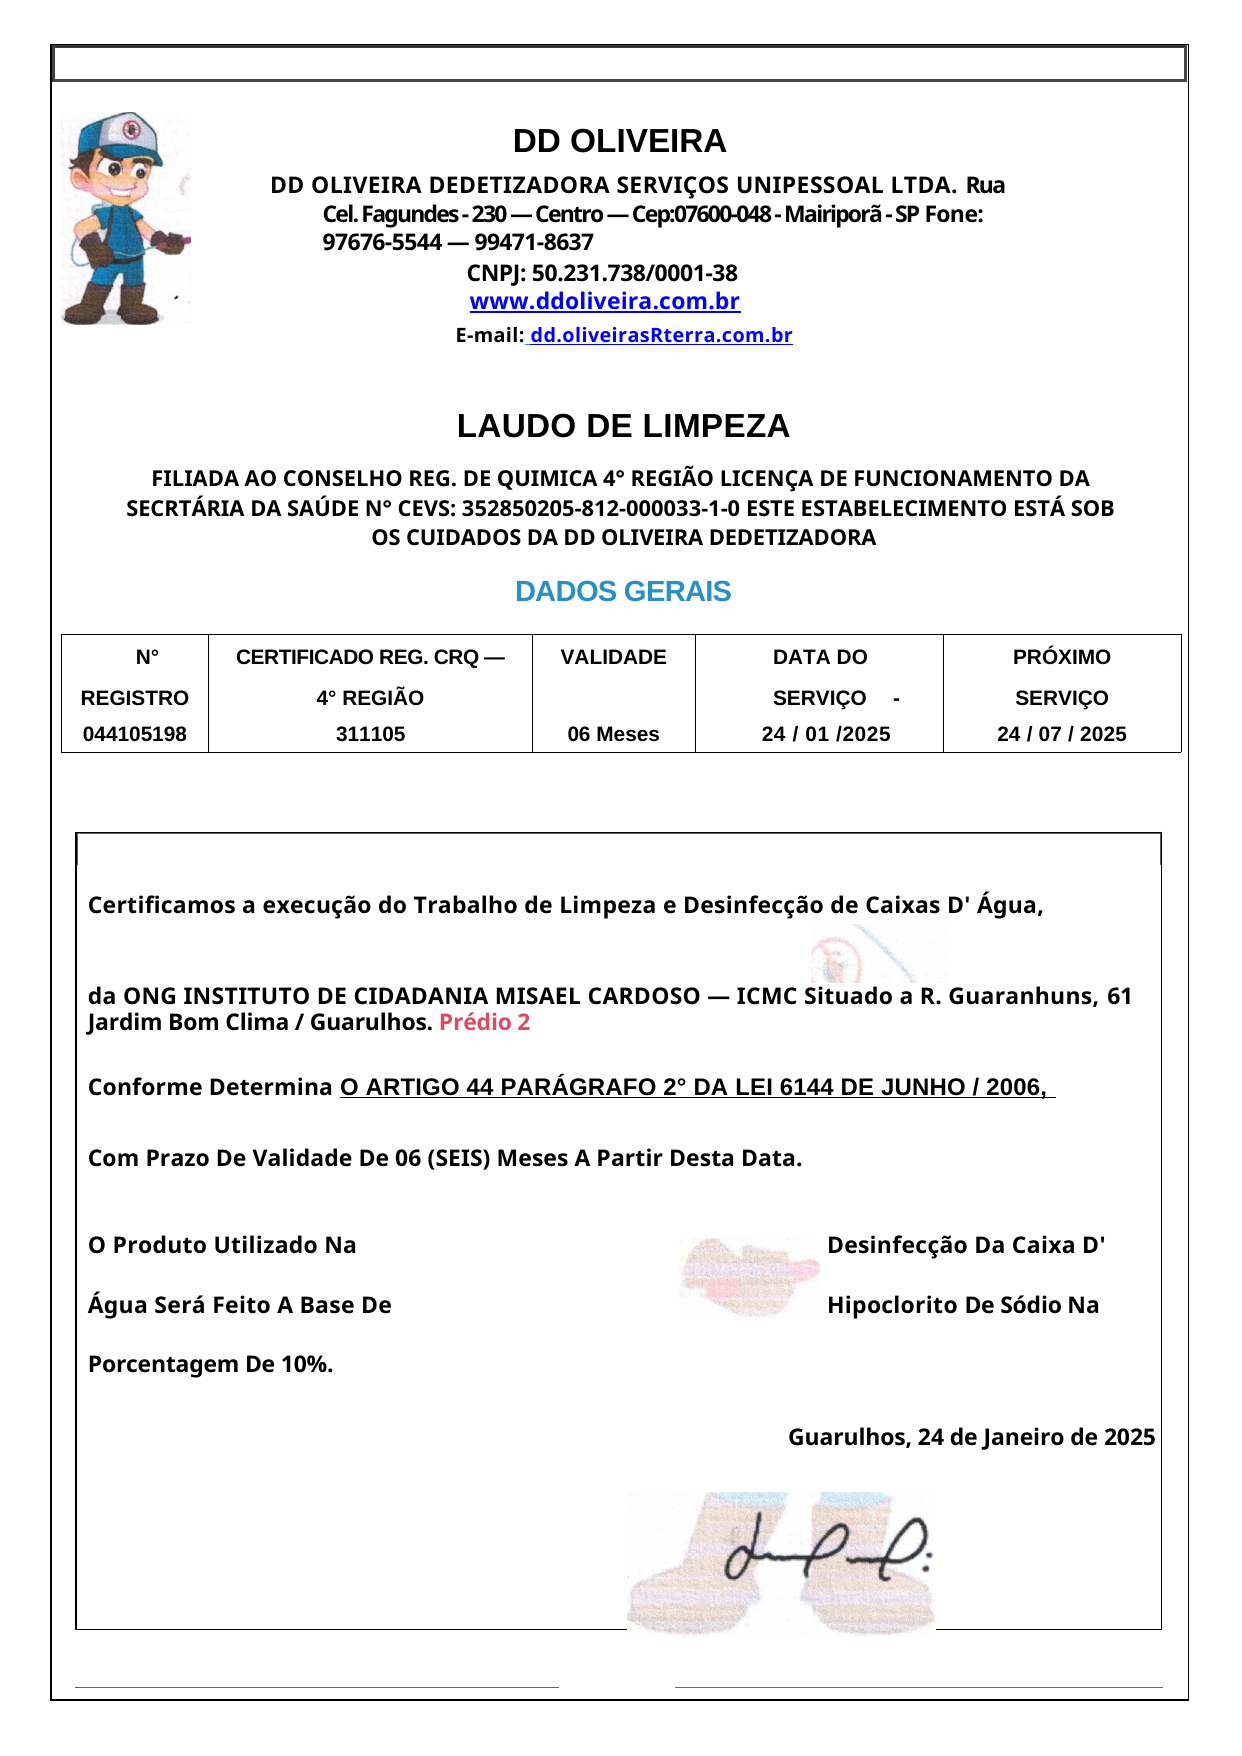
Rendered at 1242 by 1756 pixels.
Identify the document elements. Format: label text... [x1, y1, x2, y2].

text LAUDO DE LIMPEZA [52, 82, 1188, 1699]
text Certificamos a execução do Trabalho de Limpeza e Desinfecção de Caixas D' Água, [77, 834, 1161, 1629]
text O Produto Utilizado Na Desinfecção Da Caixa D' Água Será Feito A Base De Hipoclorito De Sódio Na Porcentagem De 10%. [499, 1238, 827, 1373]
text [55, 48, 1184, 79]
